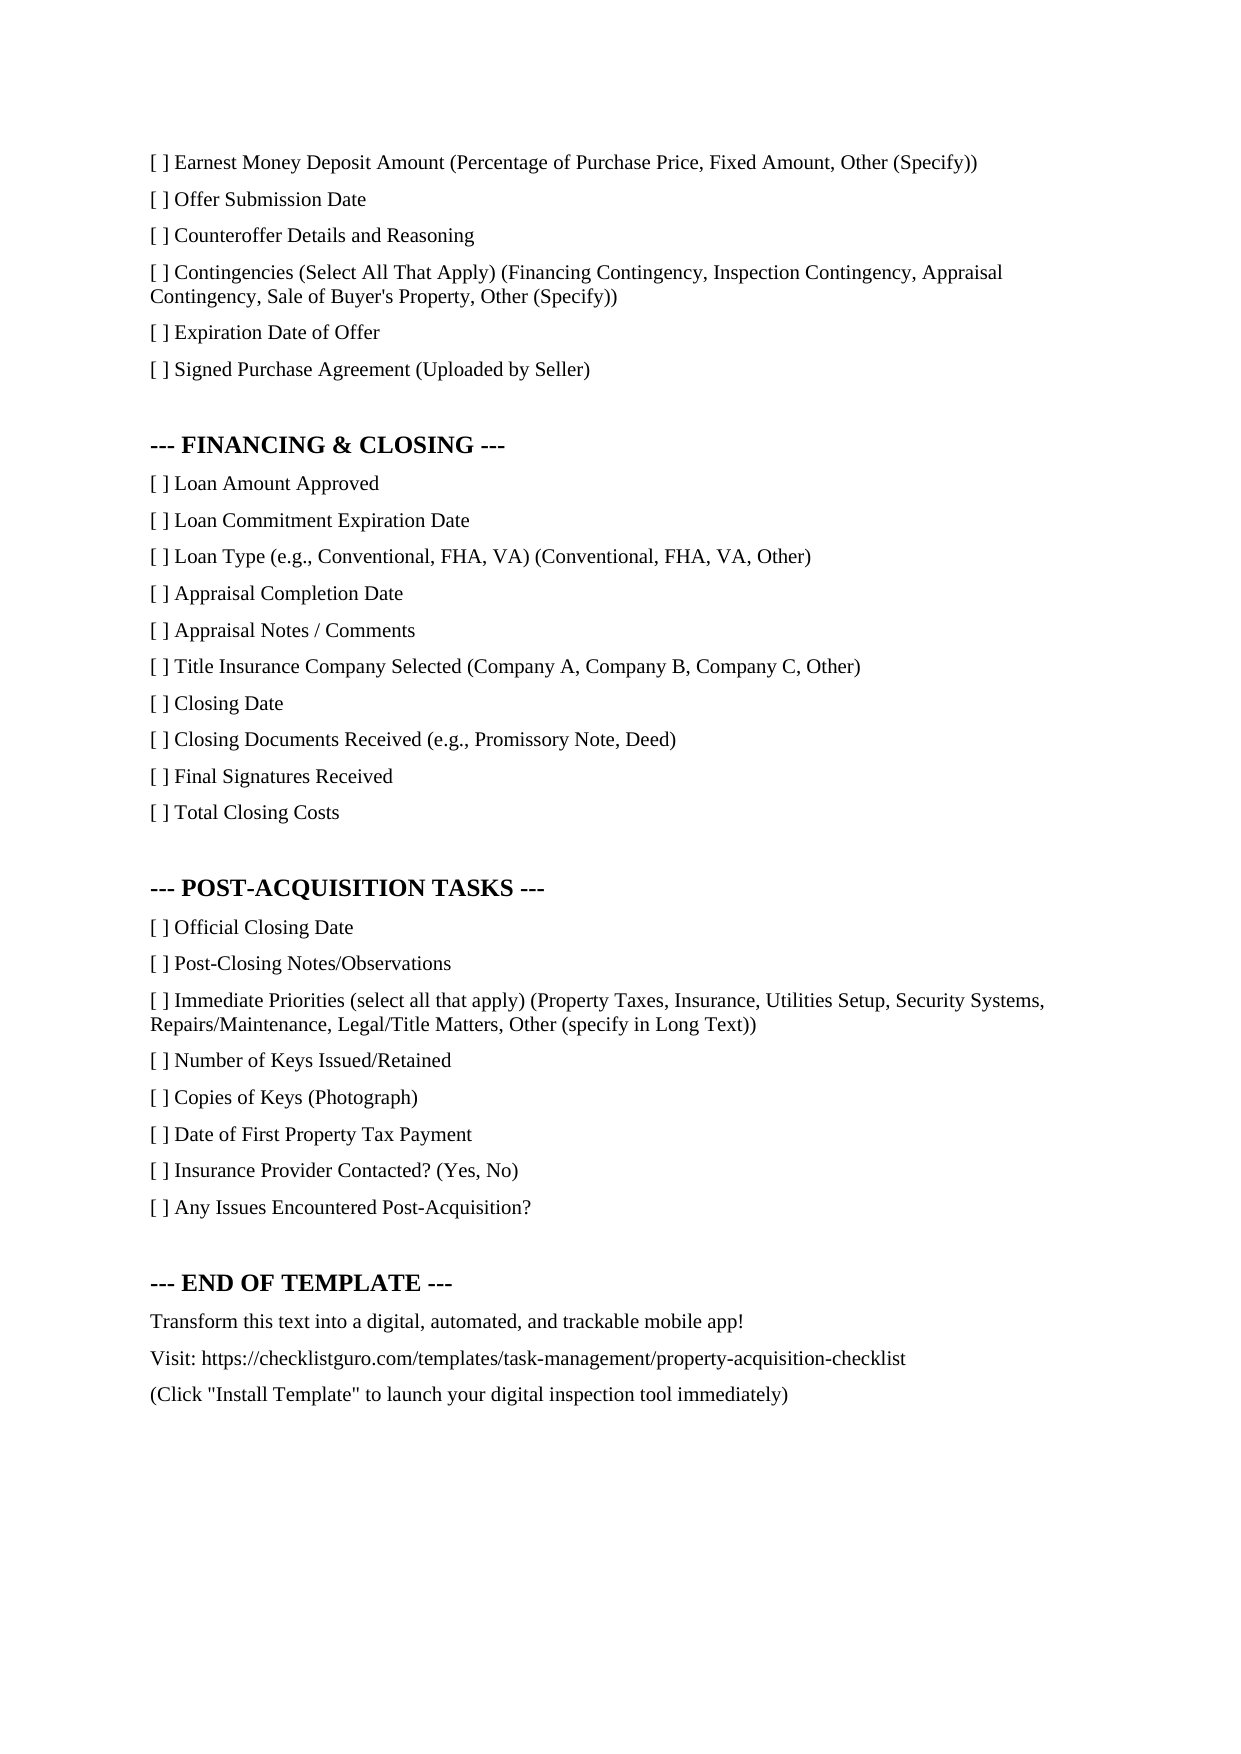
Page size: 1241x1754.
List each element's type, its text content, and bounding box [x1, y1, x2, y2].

text [ ] Number of Keys Issued/Retained [150, 1048, 1090, 1072]
text [ ] Post-Closing Notes/Observations [150, 951, 1090, 975]
text [ ] Loan Commitment Expiration Date [150, 508, 1090, 532]
text (Click "Install Template" to launch your digital inspection tool immediately) [150, 1382, 1090, 1406]
text --- FINANCING & CLOSING --- [150, 430, 1090, 459]
text [ ] Title Insurance Company Selected (Company A, Company B, Company C, Other) [150, 654, 1090, 678]
text [ ] Counteroffer Details and Reasoning [150, 223, 1090, 247]
text [ ] Signed Purchase Agreement (Uploaded by Seller) [150, 357, 1090, 381]
text [ ] Official Closing Date [150, 915, 1090, 939]
text [ ] Closing Documents Received (e.g., Promissory Note, Deed) [150, 727, 1090, 751]
text [ ] Total Closing Costs [150, 800, 1090, 824]
text [ ] Appraisal Notes / Comments [150, 617, 1090, 642]
text Transform this text into a digital, automated, and trackable mobile app! [150, 1309, 1090, 1333]
text [ ] Final Signatures Received [150, 764, 1090, 788]
text --- POST-ACQUISITION TASKS --- [150, 873, 1090, 902]
text [ ] Insurance Provider Contacted? (Yes, No) [150, 1158, 1090, 1182]
text [ ] Loan Type (e.g., Conventional, FHA, VA) (Conventional, FHA, VA, Other) [150, 544, 1090, 568]
text [ ] Expiration Date of Offer [150, 320, 1090, 344]
text [ ] Appraisal Completion Date [150, 581, 1090, 605]
text [ ] Any Issues Encountered Post-Acquisition? [150, 1195, 1090, 1219]
text [ ] Contingencies (Select All That Apply) (Financing Contingency, Inspection Contingency, Appraisal Contingency, Sale of Buyer's Property, Other (Specify)) [150, 260, 1090, 308]
text [ ] Copies of Keys (Photograph) [150, 1085, 1090, 1109]
text [ ] Earnest Money Deposit Amount (Percentage of Purchase Price, Fixed Amount, Other (Specify)) [150, 150, 1090, 174]
text Visit: https://checklistguro.com/templates/task-management/property-acquisition-checklist [150, 1346, 1090, 1370]
text --- END OF TEMPLATE --- [150, 1268, 1090, 1297]
text [ ] Immediate Priorities (select all that apply) (Property Taxes, Insurance, Utilities Setup, Security Systems, Repairs/Maintenance, Legal/Title Matters, Other (specify in Long Text)) [150, 988, 1090, 1036]
text [ ] Closing Date [150, 691, 1090, 715]
text [ ] Date of First Property Tax Payment [150, 1122, 1090, 1146]
text [ ] Offer Submission Date [150, 187, 1090, 211]
text [ ] Loan Amount Approved [150, 471, 1090, 495]
